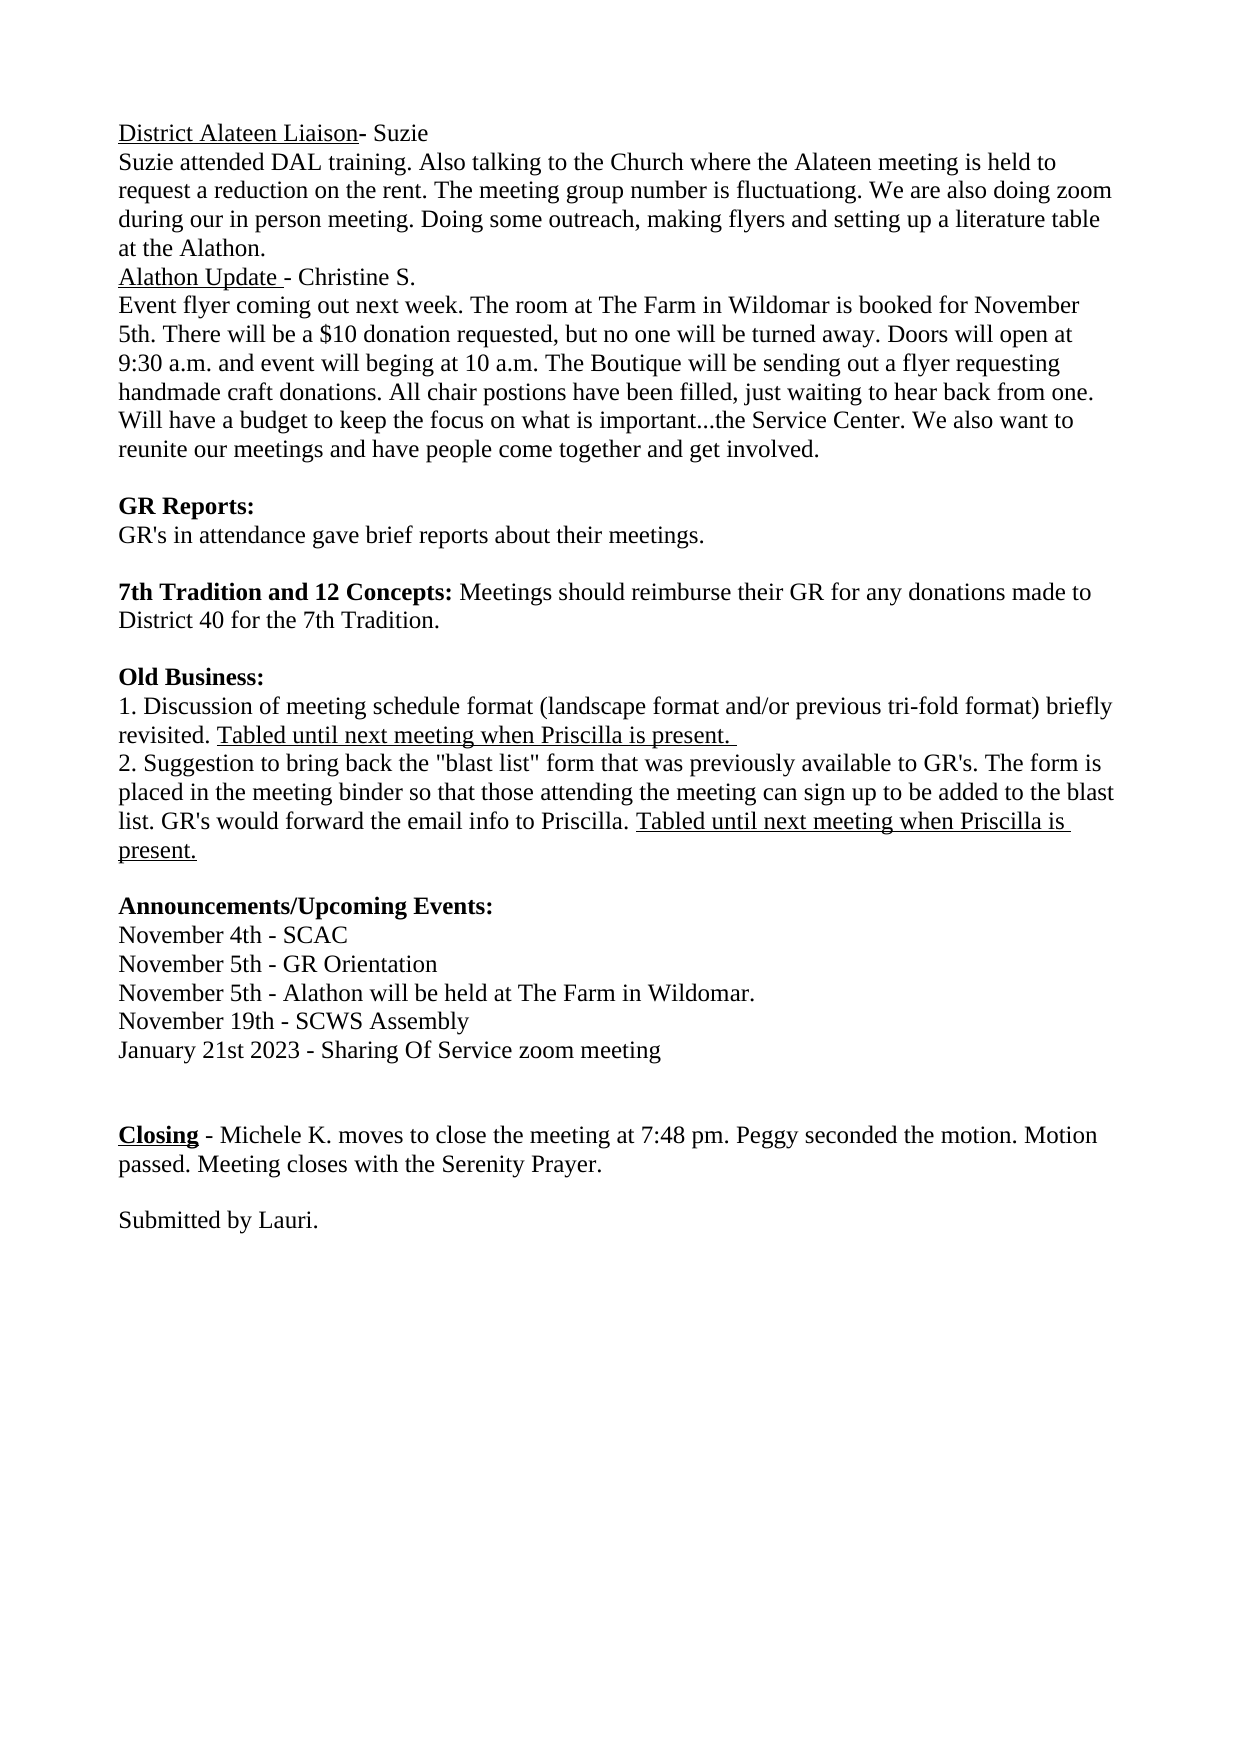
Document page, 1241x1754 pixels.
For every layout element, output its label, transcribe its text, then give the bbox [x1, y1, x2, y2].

text District Alateen Liaison- Suzie [118, 118, 1122, 147]
text GR's in attendance gave brief reports about their meetings. [118, 520, 1122, 549]
text 7th Tradition and 12 Concepts: Meetings should reimburse their GR for any donations made to District 40 for the 7th Tradition. [118, 577, 1122, 634]
text 2. Suggestion to bring back the "blast list" form that was previously available to GR's. The form is placed in the meeting binder so that those attending the meeting can sign up to be added to the blast list. GR's would forward the email info to Priscilla. Tabled until next meeting when Priscilla is present. [118, 748, 1122, 863]
text November 19th - SCWS Assembly [118, 1006, 1122, 1035]
text Announcements/Upcoming Events: [118, 891, 1122, 920]
text 1. Discussion of meeting schedule format (landscape format and/or previous tri-fold format) briefly revisited. Tabled until next meeting when Priscilla is present. [118, 691, 1122, 748]
text November 4th - SCAC [118, 920, 1122, 949]
text November 5th - Alathon will be held at The Farm in Wildomar. [118, 978, 1122, 1006]
text January 21st 2023 - Sharing Of Service zoom meeting [118, 1035, 1122, 1064]
text GR Reports: [118, 491, 1122, 520]
text Old Business: [118, 662, 1122, 691]
text November 5th - GR Orientation [118, 949, 1122, 978]
text Closing - Michele K. moves to close the meeting at 7:48 pm. Peggy seconded the motion. Motion passed. Meeting closes with the Serenity Prayer. [118, 1120, 1122, 1177]
text Submitted by Lauri. [118, 1206, 1122, 1234]
text Alathon Update - Christine S. [118, 262, 1122, 291]
text Event flyer coming out next week. The room at The Farm in Wildomar is booked for November 5th. There will be a $10 donation requested, but no one will be turned away. Doors will open at 9:30 a.m. and event will beging at 10 a.m. The Boutique will be sending out a flyer requesting handmade craft donations. All chair postions have been filled, just waiting to hear back from one. Will have a budget to keep the focus on what is important...the Service Center. We also want to reunite our meetings and have people come together and get involved. [118, 291, 1122, 463]
text Suzie attended DAL training. Also talking to the Church where the Alateen meeting is held to request a reduction on the rent. The meeting group number is fluctuationg. We are also doing zoom during our in person meeting. Doing some outreach, making flyers and setting up a literature table at the Alathon. [118, 147, 1122, 262]
